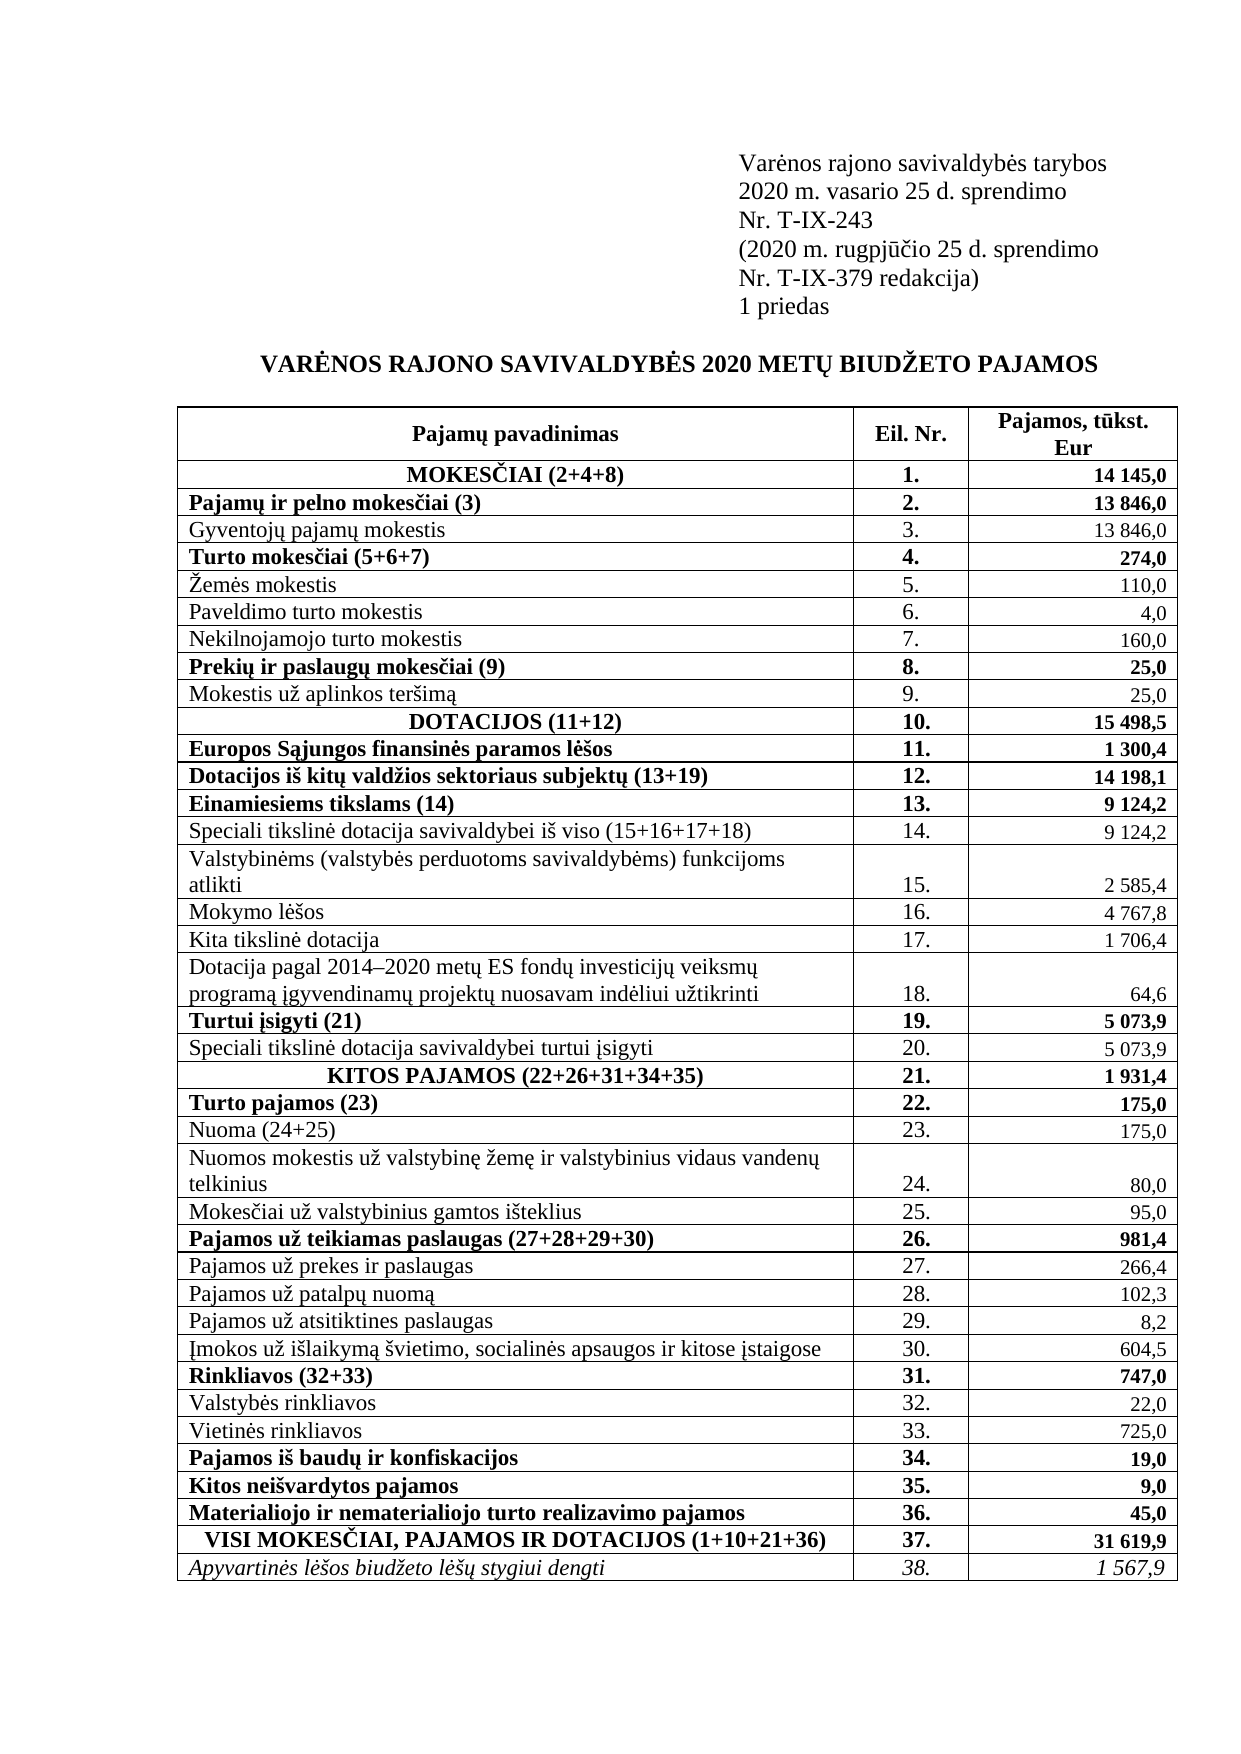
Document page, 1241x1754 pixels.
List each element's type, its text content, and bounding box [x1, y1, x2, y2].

table_cell Pajamų ir pelno mokesčiai (3) [178, 489, 853, 515]
table_cell Įmokos už išlaikymą švietimo, socialinės apsaugos ir kitose įstaigose [178, 1335, 853, 1361]
text Nr. T-IX-379 redakcija) [738, 263, 1181, 291]
table_cell 37. [854, 1526, 968, 1553]
table_cell 20. [854, 1034, 968, 1061]
table_cell 33. [854, 1417, 968, 1443]
table_cell Nekilnojamojo turto mokestis [178, 626, 853, 652]
table_cell 8. [854, 653, 968, 679]
table_cell 31 619,9 [969, 1526, 1177, 1553]
table_cell Vietinės rinkliavos [178, 1417, 853, 1443]
table_header Eil. Nr. [854, 408, 968, 460]
table_cell 981,4 [969, 1225, 1177, 1251]
table_cell 64,6 [969, 953, 1177, 1006]
table_cell 5 073,9 [969, 1007, 1177, 1033]
table_cell 17. [854, 926, 968, 952]
table_cell KITOS PAJAMOS (22+26+31+34+35) [178, 1062, 853, 1088]
table_cell 747,0 [969, 1362, 1177, 1388]
table_cell 13 846,0 [969, 516, 1177, 542]
table_cell Kitos neišvardytos pajamos [178, 1472, 853, 1498]
text Varėnos rajono savivaldybės tarybos [603, 148, 1181, 176]
table_cell Pajamos už atsitiktines paslaugas [178, 1307, 853, 1334]
table_cell Pajamos už teikiamas paslaugas (27+28+29+30) [178, 1225, 853, 1251]
table_cell MOKESČIAI (2+4+8) [178, 461, 853, 487]
text 1 priedas [738, 291, 1181, 320]
table_cell 7. [854, 626, 968, 652]
table_cell 45,0 [969, 1499, 1177, 1525]
table_cell 2. [854, 489, 968, 515]
table_cell Turtui įsigyti (21) [178, 1007, 853, 1033]
table_cell Turto pajamos (23) [178, 1089, 853, 1116]
table_cell Speciali tikslinė dotacija savivaldybei iš viso (15+16+17+18) [178, 817, 853, 844]
text VARĖNOS RAJONO SAVIVALDYBĖS 2020 METŲ BIUDŽETO PAJAMOS [177, 349, 1181, 378]
table_cell 19,0 [969, 1444, 1177, 1471]
table_cell 29. [854, 1307, 968, 1334]
table_cell 12. [854, 763, 968, 789]
table_cell Mokymo lėšos [178, 899, 853, 925]
table_cell Nuoma (24+25) [178, 1117, 853, 1143]
table_cell 160,0 [969, 626, 1177, 652]
table_cell 95,0 [969, 1198, 1177, 1224]
table_cell 4 767,8 [969, 899, 1177, 925]
table_cell 13 846,0 [969, 489, 1177, 515]
table_cell 30. [854, 1335, 968, 1361]
table_cell 266,4 [969, 1253, 1177, 1279]
table_cell 32. [854, 1390, 968, 1416]
table_cell DOTACIJOS (11+12) [178, 708, 853, 734]
table_cell 4. [854, 543, 968, 570]
table_cell 1 300,4 [969, 735, 1177, 761]
table_cell 19. [854, 1007, 968, 1033]
table_cell 1 931,4 [969, 1062, 1177, 1088]
table_cell 4,0 [969, 598, 1177, 624]
table_cell 15 498,5 [969, 708, 1177, 734]
table_cell 25,0 [969, 680, 1177, 707]
table_cell 15. [854, 845, 968, 897]
table_cell 175,0 [969, 1117, 1177, 1143]
table_cell 175,0 [969, 1089, 1177, 1116]
table_cell 31. [854, 1362, 968, 1388]
table_cell Prekių ir paslaugų mokesčiai (9) [178, 653, 853, 679]
table_header Pajamų pavadinimas [178, 408, 853, 460]
table_cell 9,0 [969, 1472, 1177, 1498]
table_cell 2 585,4 [969, 845, 1177, 897]
table_cell Žemės mokestis [178, 571, 853, 597]
table_cell Pajamos už patalpų nuomą [178, 1280, 853, 1306]
table_cell 80,0 [969, 1144, 1177, 1197]
table_cell 34. [854, 1444, 968, 1471]
table_cell 28. [854, 1280, 968, 1306]
table_cell 11. [854, 735, 968, 761]
table_cell Dotacijos iš kitų valdžios sektoriaus subjektų (13+19) [178, 763, 853, 789]
table_cell 27. [854, 1253, 968, 1279]
table_cell Rinkliavos (32+33) [178, 1362, 853, 1388]
text (2020 m. rugpjūčio 25 d. sprendimo [738, 234, 1181, 263]
table_cell Valstybinėms (valstybės perduotoms savivaldybėms) funkcijoms atlikti [178, 845, 853, 897]
table_cell 102,3 [969, 1280, 1177, 1306]
table_cell 24. [854, 1144, 968, 1197]
table_cell 110,0 [969, 571, 1177, 597]
table_cell 36. [854, 1499, 968, 1525]
table_cell Apyvartinės lėšos biudžeto lėšų stygiui dengti [178, 1554, 853, 1580]
table_cell Turto mokesčiai (5+6+7) [178, 543, 853, 570]
table_cell Nuomos mokestis už valstybinę žemę ir valstybinius vidaus vandenų telkinius [178, 1144, 853, 1197]
table_cell Pajamos iš baudų ir konfiskacijos [178, 1444, 853, 1471]
table_cell Dotacija pagal 2014–2020 metų ES fondų investicijų veiksmų programą įgyvendinamų projektų nuosavam indėliui užtikrinti [178, 953, 853, 1006]
table_cell 9 124,2 [969, 790, 1177, 816]
table_cell 6. [854, 598, 968, 624]
table_cell 5. [854, 571, 968, 597]
table_cell 25,0 [969, 653, 1177, 679]
table_cell 1. [854, 461, 968, 487]
table_cell 16. [854, 899, 968, 925]
table_cell 5 073,9 [969, 1034, 1177, 1061]
table_cell 21. [854, 1062, 968, 1088]
table_cell 274,0 [969, 543, 1177, 570]
text 2020 m. vasario 25 d. sprendimo [738, 176, 1181, 205]
table_cell Mokestis už aplinkos teršimą [178, 680, 853, 707]
table_cell 26. [854, 1225, 968, 1251]
table_cell 22,0 [969, 1390, 1177, 1416]
table_cell Kita tikslinė dotacija [178, 926, 853, 952]
table_cell 604,5 [969, 1335, 1177, 1361]
table_cell 38. [854, 1554, 968, 1580]
table_cell Pajamos už prekes ir paslaugas [178, 1253, 853, 1279]
table_cell 9. [854, 680, 968, 707]
table_cell 3. [854, 516, 968, 542]
table_cell 1 567,9 [969, 1554, 1177, 1580]
table_cell 10. [854, 708, 968, 734]
table_cell 14 198,1 [969, 763, 1177, 789]
table_cell 13. [854, 790, 968, 816]
table_cell Mokesčiai už valstybinius gamtos išteklius [178, 1198, 853, 1224]
table_cell Speciali tikslinė dotacija savivaldybei turtui įsigyti [178, 1034, 853, 1061]
table_header Pajamos, tūkst. Eur [969, 408, 1177, 460]
table_cell 725,0 [969, 1417, 1177, 1443]
table_cell Paveldimo turto mokestis [178, 598, 853, 624]
text Nr. T-IX-243 [738, 205, 1181, 234]
table_cell VISI MOKESČIAI, PAJAMOS IR DOTACIJOS (1+10+21+36) [178, 1526, 853, 1553]
table_cell Einamiesiems tikslams (14) [178, 790, 853, 816]
table_cell Materialiojo ir nematerialiojo turto realizavimo pajamos [178, 1499, 853, 1525]
table_cell 14 145,0 [969, 461, 1177, 487]
table_cell Gyventojų pajamų mokestis [178, 516, 853, 542]
table_cell 23. [854, 1117, 968, 1143]
table_cell 14. [854, 817, 968, 844]
table_cell 1 706,4 [969, 926, 1177, 952]
table_cell 25. [854, 1198, 968, 1224]
table_cell Valstybės rinkliavos [178, 1390, 853, 1416]
table_cell Europos Sąjungos finansinės paramos lėšos [178, 735, 853, 761]
table_cell 8,2 [969, 1307, 1177, 1334]
table_cell 9 124,2 [969, 817, 1177, 844]
table_cell 18. [854, 953, 968, 1006]
table_cell 35. [854, 1472, 968, 1498]
table_cell 22. [854, 1089, 968, 1116]
